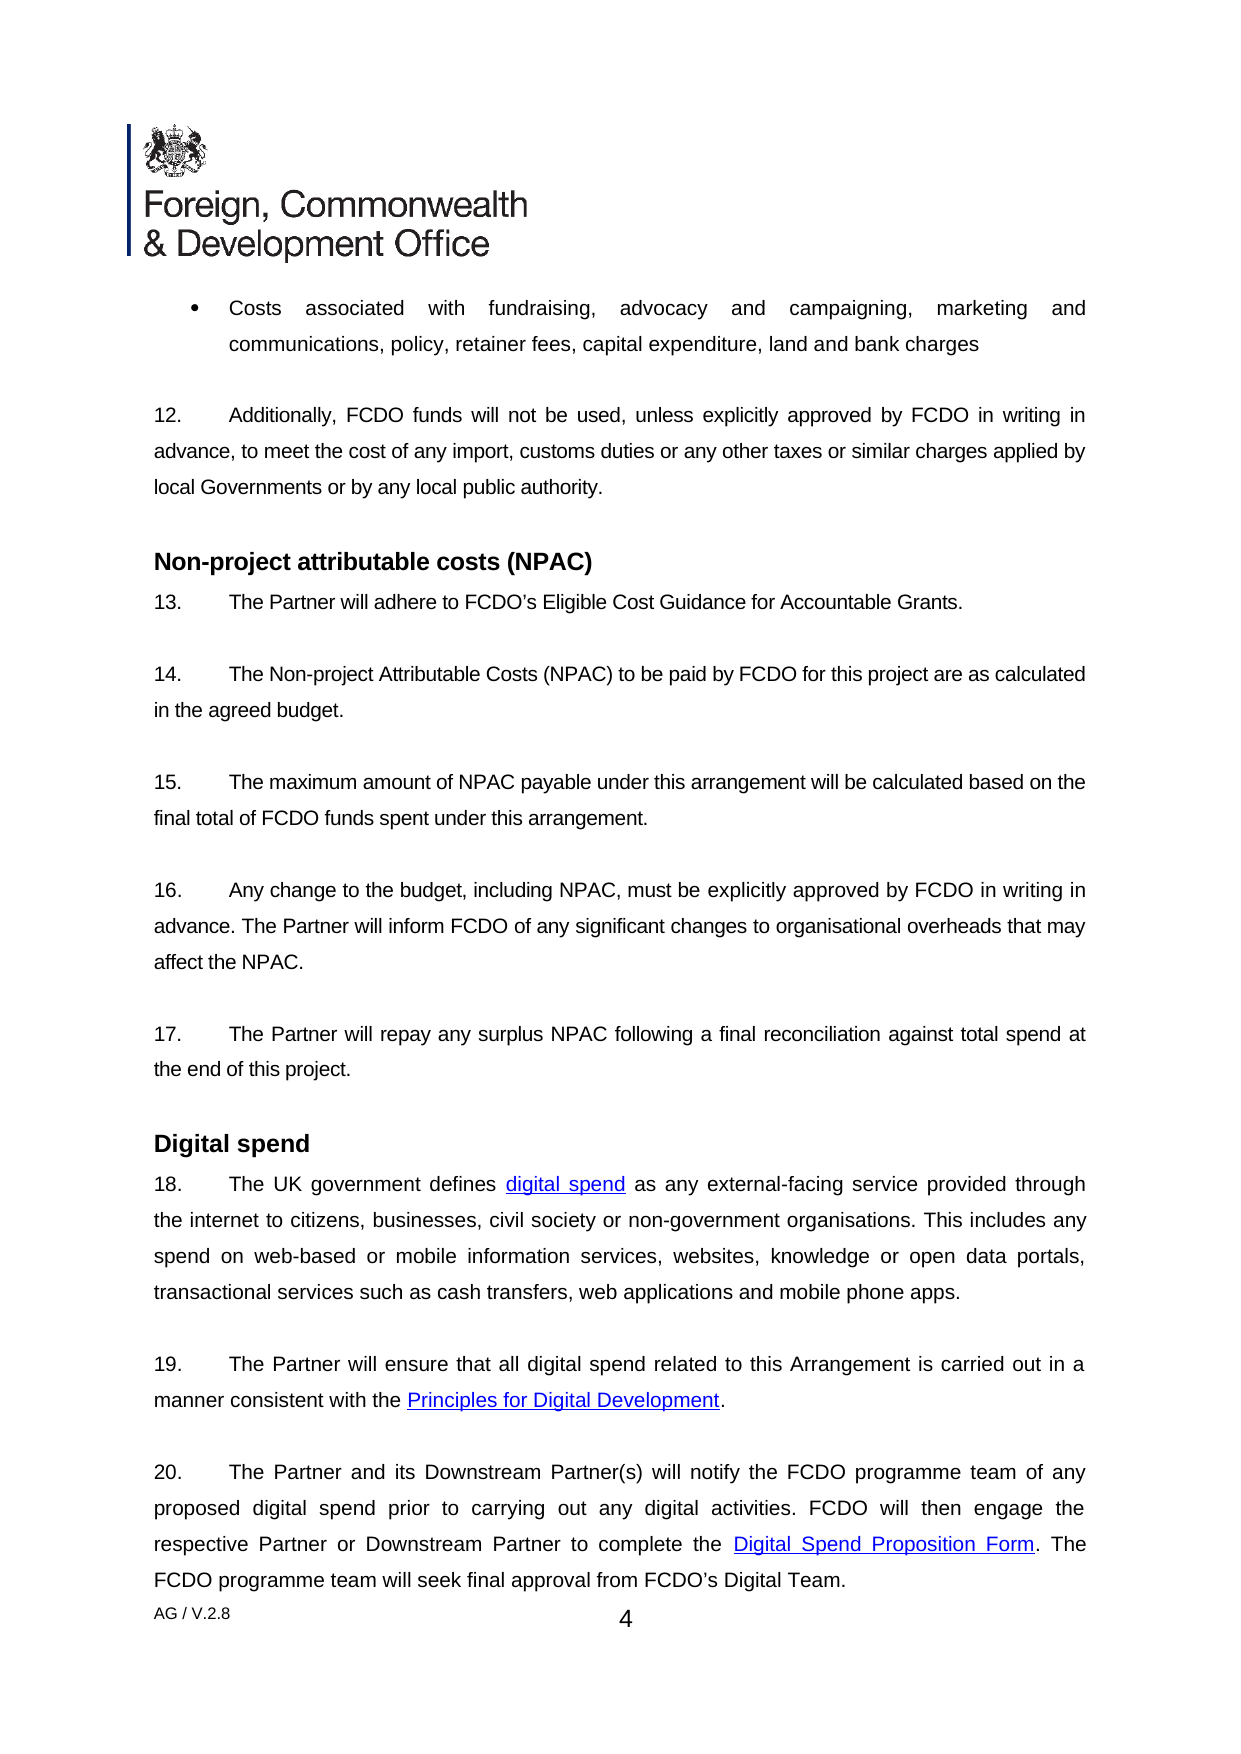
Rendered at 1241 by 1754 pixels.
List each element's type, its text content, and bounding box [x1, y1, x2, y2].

list The UK government defines digital spend as any external-facing service provided through the internet to citizens, businesses, civil society or non-government organisations. This includes any spend on web-based or mobile information services, websites, knowledge or open data portals, transactional services such as cash transfers, web applications and mobile phone apps. [153, 1172, 1087, 1304]
list Additionally, FCDO funds will not be used, unless explicitly approved by FCDO in writing in advance, to meet the cost of any import, customs duties or any other taxes or similar charges applied by local Governments or by any local public authority. [153, 403, 1087, 499]
text Digital spend [153, 1129, 1087, 1158]
text Non-project attributable costs (NPAC) [153, 547, 1087, 576]
list The Partner will ensure that all digital spend related to this Arrangement is carried out in a manner consistent with the Principles for Digital Development. [153, 1352, 1087, 1412]
list The maximum amount of NPAC payable under this arrangement will be calculated based on the final total of FCDO funds spent under this arrangement. [153, 770, 1087, 830]
list The Non-project Attributable Costs (NPAC) to be paid by FCDO for this project are as calculated in the agreed budget. [153, 662, 1087, 722]
list Any change to the budget, including NPAC, must be explicitly approved by FCDO in writing in advance. The Partner will inform FCDO of any significant changes to organisational overheads that may affect the NPAC. [153, 878, 1087, 973]
list The Partner and its Downstream Partner(s) will notify the FCDO programme team of any proposed digital spend prior to carrying out any digital activities. FCDO will then engage the respective Partner or Downstream Partner to complete the Digital Spend Proposition Form. The FCDO programme team will seek final approval from FCDO’s Digital Team. [153, 1460, 1087, 1592]
list The Partner will adhere to FCDO’s Eligible Cost Guidance for Accountable Grants. [153, 590, 1087, 614]
list Costs associated with fundraising, advocacy and campaigning, marketing and communications, policy, retainer fees, capital expenditure, land and bank charges [191, 295, 1087, 355]
list The Partner will repay any surplus NPAC following a final reconciliation against total spend at the end of this project. [153, 1021, 1087, 1081]
